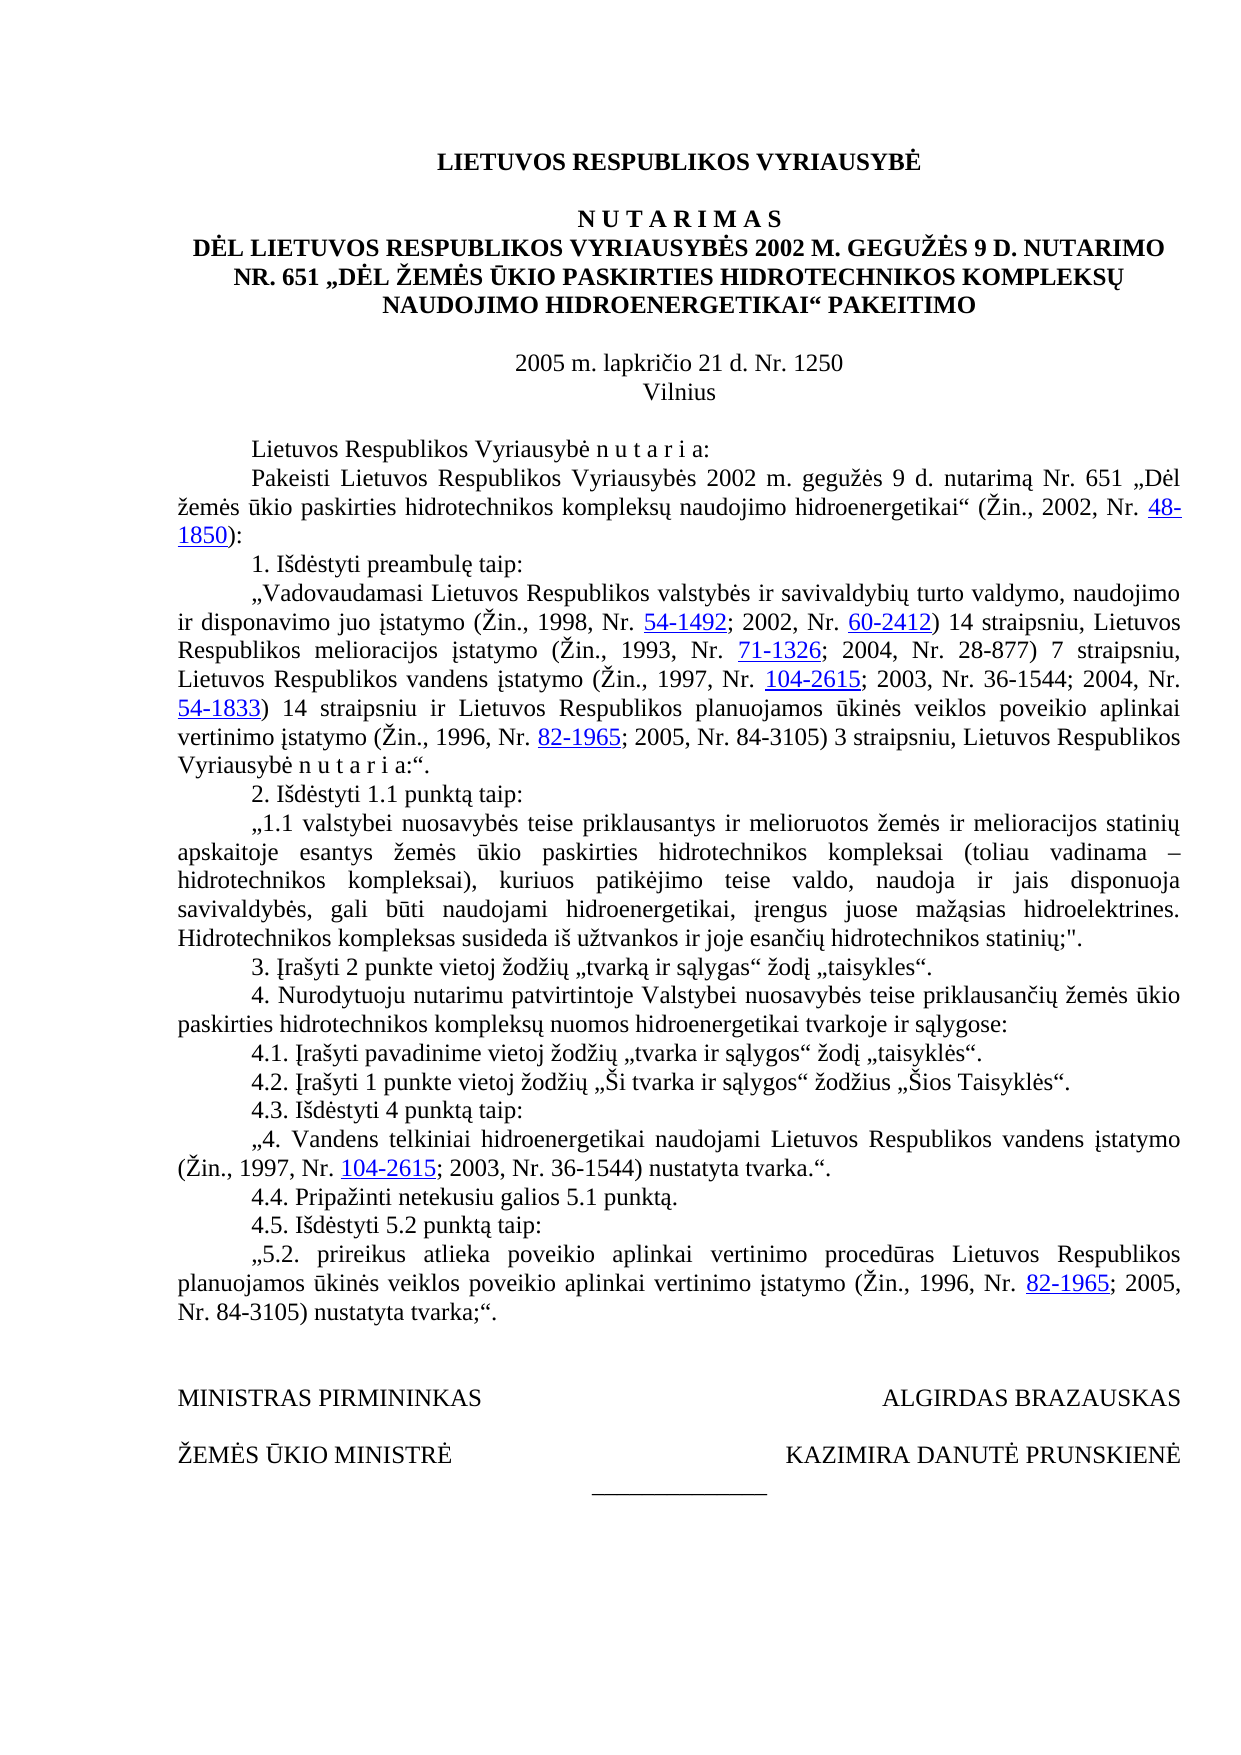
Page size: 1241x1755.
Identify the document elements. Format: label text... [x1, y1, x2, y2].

text „Vadovaudamasi Lietuvos Respublikos valstybės ir savivaldybių turto valdymo, naudojimo ir disponavimo juo įstatymo (Žin., 1998, Nr. 54-1492; 2002, Nr. 60-2412) 14 straipsniu, Lietuvos Respublikos melioracijos įstatymo (Žin., 1993, Nr. 71-1326; 2004, Nr. 28-877) 7 straipsniu, Lietuvos Respublikos vandens įstatymo (Žin., 1997, Nr. 104-2615; 2003, Nr. 36-1544; 2004, Nr. 54-1833) 14 straipsniu ir Lietuvos Respublikos planuojamos ūkinės veiklos poveikio aplinkai vertinimo įstatymo (Žin., 1996, Nr. 82-1965; 2005, Nr. 84-3105) 3 straipsniu, Lietuvos Respublikos Vyriausybė nutaria:“. [177, 578, 1181, 779]
text 4.2. Įrašyti 1 punkte vietoj žodžių „Ši tvarka ir sąlygos“ žodžius „Šios Taisyklės“. [177, 1067, 1181, 1096]
text 1. Išdėstyti preambulę taip: [177, 549, 1181, 578]
text 4. Nurodytuoju nutarimu patvirtintoje Valstybei nuosavybės teise priklausančių žemės ūkio paskirties hidrotechnikos kompleksų nuomos hidroenergetikai tvarkoje ir sąlygose: [177, 981, 1181, 1038]
text 4.3. Išdėstyti 4 punktą taip: [177, 1096, 1181, 1124]
text 4.4. Pripažinti netekusiu galios 5.1 punktą. [177, 1182, 1181, 1211]
text 2. Išdėstyti 1.1 punktą taip: [177, 779, 1181, 808]
text ŽEMĖS ŪKIO MINISTRĖ KAZIMIRA DANUTĖ PRUNSKIENĖ [177, 1441, 1181, 1469]
text ______________ [177, 1469, 1181, 1498]
text N U T A R I M A S [177, 204, 1181, 233]
text „1.1 valstybei nuosavybės teise priklausantys ir melioruotos žemės ir melioracijos statinių apskaitoje esantys žemės ūkio paskirties hidrotechnikos kompleksai (toliau vadinama – hidrotechnikos kompleksai), kuriuos patikėjimo teise valdo, naudoja ir jais disponuoja savivaldybės, gali būti naudojami hidroenergetikai, įrengus juose mažąsias hidroelektrines. Hidrotechnikos kompleksas susideda iš užtvankos ir joje esančių hidrotechnikos statinių;". [177, 808, 1181, 952]
text Lietuvos Respublikos Vyriausybė nutaria: [177, 434, 1181, 463]
text 3. Įrašyti 2 punkte vietoj žodžių „tvarką ir sąlygas“ žodį „taisykles“. [177, 952, 1181, 981]
text „5.2. prireikus atlieka poveikio aplinkai vertinimo procedūras Lietuvos Respublikos planuojamos ūkinės veiklos poveikio aplinkai vertinimo įstatymo (Žin., 1996, Nr. 82-1965; 2005, Nr. 84-3105) nustatyta tvarka;“. [177, 1239, 1181, 1326]
text MINISTRAS PIRMININKAS ALGIRDAS BRAZAUSKAS [177, 1383, 1181, 1412]
text 2005 m. lapkričio 21 d. Nr. 1250 [177, 348, 1181, 377]
text LIETUVOS RESPUBLIKOS VYRIAUSYBĖ [177, 147, 1181, 176]
text 4.5. Išdėstyti 5.2 punktą taip: [177, 1211, 1181, 1239]
text 4.1. Įrašyti pavadinime vietoj žodžių „tvarka ir sąlygos“ žodį „taisyklės“. [177, 1038, 1181, 1067]
text DĖL LIETUVOS RESPUBLIKOS VYRIAUSYBĖS 2002 M. GEGUŽĖS 9 D. NUTARIMO NR. 651 „DĖL ŽEMĖS ŪKIO PASKIRTIES HIDROTECHNIKOS KOMPLEKSŲ NAUDOJIMO HIDROENERGETIKAI“ PAKEITIMO [177, 233, 1181, 319]
text Pakeisti Lietuvos Respublikos Vyriausybės 2002 m. gegužės 9 d. nutarimą Nr. 651 „Dėl žemės ūkio paskirties hidrotechnikos kompleksų naudojimo hidroenergetikai“ (Žin., 2002, Nr. 48-1850): [177, 463, 1181, 549]
text „4. Vandens telkiniai hidroenergetikai naudojami Lietuvos Respublikos vandens įstatymo (Žin., 1997, Nr. 104-2615; 2003, Nr. 36-1544) nustatyta tvarka.“. [177, 1124, 1181, 1182]
text Vilnius [177, 377, 1181, 406]
